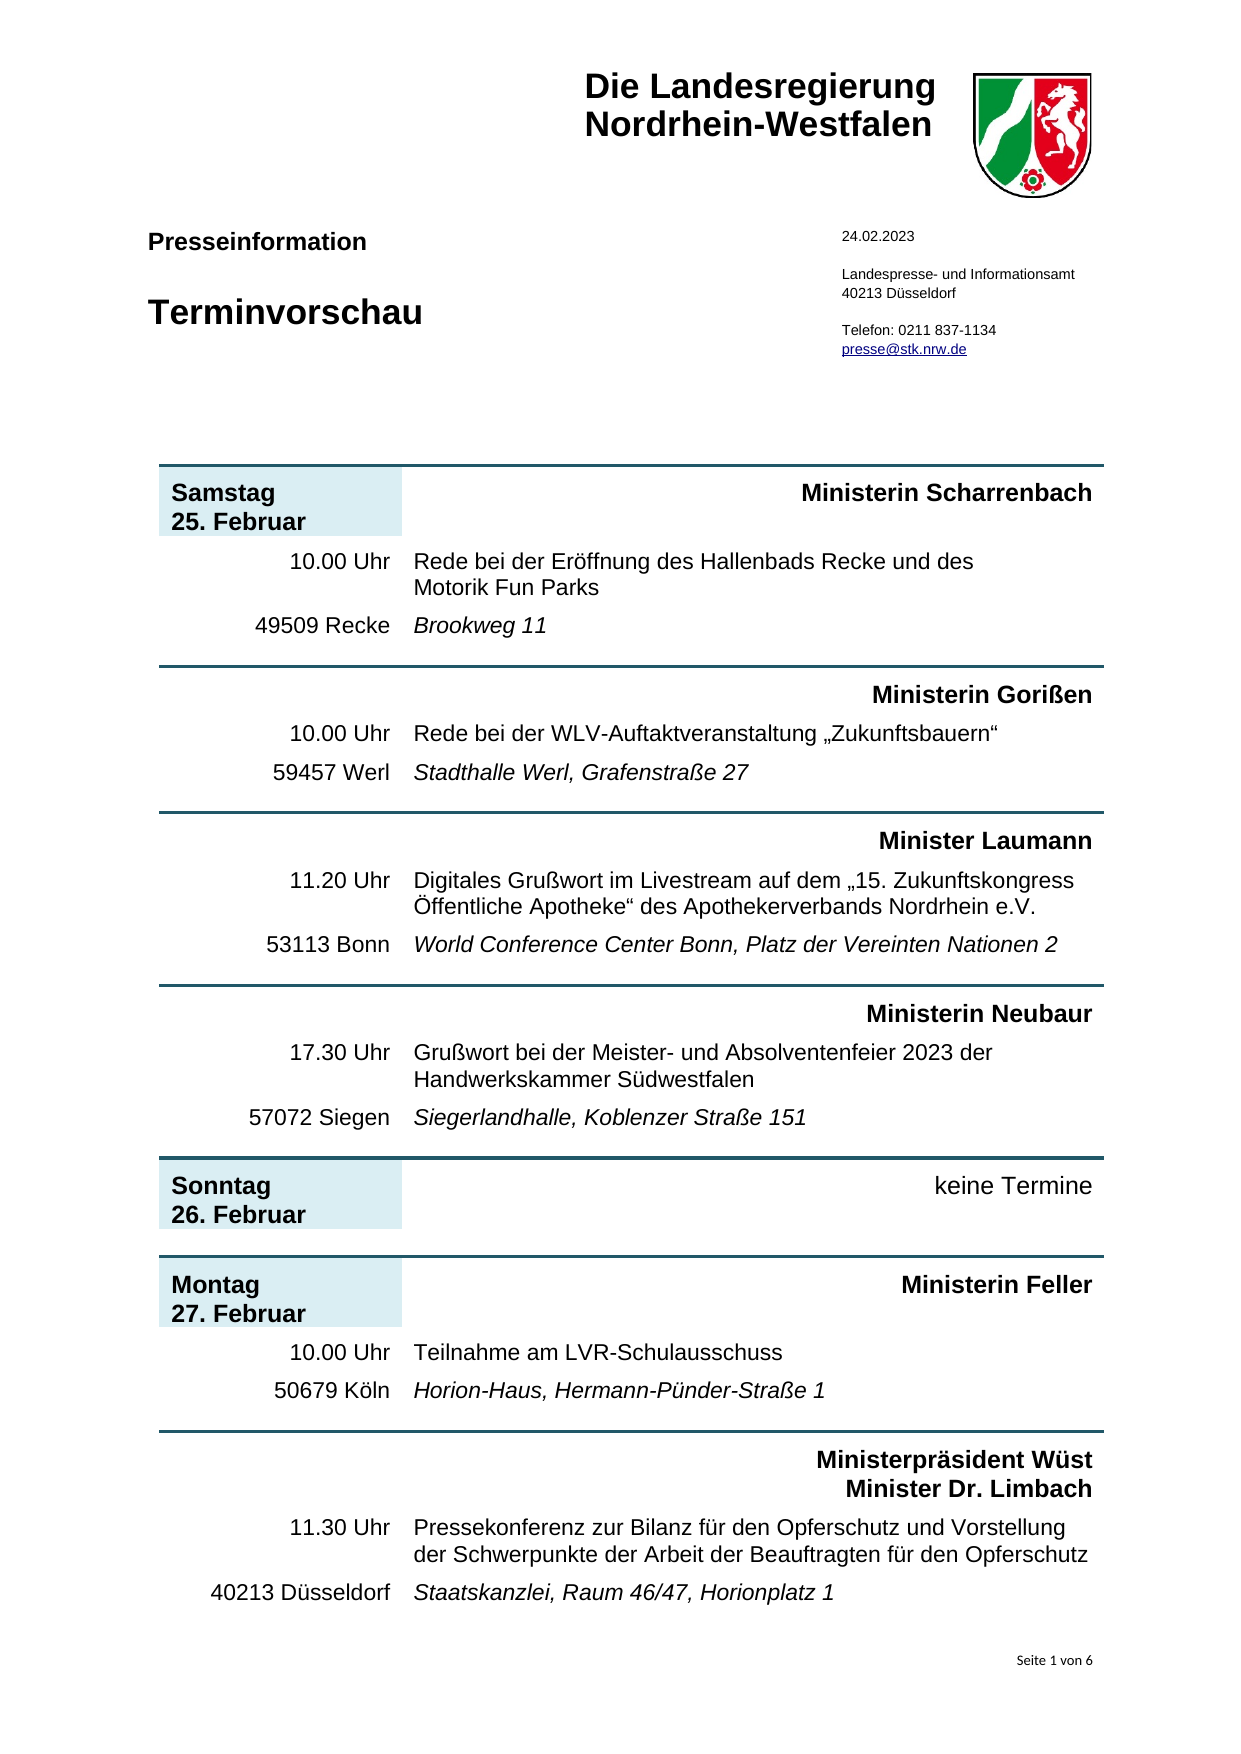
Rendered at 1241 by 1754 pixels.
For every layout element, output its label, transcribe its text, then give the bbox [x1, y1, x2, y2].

table_header Ministerin Neubaur [402, 987, 1104, 1027]
table_cell 10.00 Uhr [159, 709, 402, 747]
table_cell Siegerlandhalle, Koblenzer Straße 151 [402, 1092, 1104, 1130]
table_cell Brookweg 11 [402, 600, 1104, 638]
table_cell Horion-Haus, Hermann-Pünder-Straße 1 [402, 1366, 1104, 1404]
table_header Montag 27. Februar [159, 1258, 402, 1327]
table_header [159, 814, 402, 855]
table_cell Stadthalle Werl, Grafenstraße 27 [402, 747, 1104, 785]
table_header Ministerin Feller [402, 1258, 1104, 1327]
table_cell 10.00 Uhr [159, 1328, 402, 1366]
table_cell 53113 Bonn [159, 919, 402, 957]
table_cell 11.30 Uhr [159, 1503, 402, 1567]
table_header Presseinformation Terminvorschau [148, 227, 842, 358]
table_cell 11.20 Uhr [159, 855, 402, 919]
table_cell 50679 Köln [159, 1366, 402, 1404]
table_header Ministerin Gorißen [402, 668, 1104, 708]
table_cell Digitales Grußwort im Livestream auf dem „15. Zukunftskongress Öffentliche Apotheke“ des Apothekerverbands Nordrhein e.V. [402, 855, 1104, 919]
table_cell Rede bei der Eröffnung des Hallenbads Recke und des Motorik Fun Parks [402, 536, 1104, 600]
table_cell 59457 Werl [159, 747, 402, 785]
table_cell 10.00 Uhr [159, 536, 402, 600]
table_header 24.02.2023 Landespresse- und Informationsamt 40213 Düsseldorf Telefon: 0211 837-1134 presse@stk.nrw.de [842, 227, 1093, 358]
table_cell 57072 Siegen [159, 1092, 402, 1130]
table_header Samstag 25. Februar [159, 467, 402, 536]
text Die Landesregierung Nordrhein-Westfalen [584, 68, 943, 143]
table_header keine Termine [402, 1160, 1104, 1229]
table_cell Teilnahme am LVR-Schulausschuss [402, 1328, 1104, 1366]
table_cell Grußwort bei der Meister- und Absolventenfeier 2023 der Handwerkskammer Südwestfalen [402, 1028, 1104, 1092]
table_cell World Conference Center Bonn, Platz der Vereinten Nationen 2 [402, 919, 1104, 957]
table_cell Rede bei der WLV-Auftaktveranstaltung „Zukunftsbauern“ [402, 709, 1104, 747]
table_header [159, 987, 402, 1027]
table_header Ministerpräsident Wüst Minister Dr. Limbach [402, 1433, 1104, 1502]
table_cell 17.30 Uhr [159, 1028, 402, 1092]
table_cell Pressekonferenz zur Bilanz für den Opferschutz und Vorstellung der Schwerpunkte der Arbeit der Beauftragten für den Opferschutz [402, 1503, 1104, 1567]
table_cell 49509 Recke [159, 600, 402, 638]
table_cell 40213 Düsseldorf [159, 1567, 402, 1605]
table_header [159, 668, 402, 708]
table_header Sonntag 26. Februar [159, 1160, 402, 1229]
table_header Ministerin Scharrenbach [402, 467, 1104, 536]
table_cell Staatskanzlei, Raum 46/47, Horionplatz 1 [402, 1567, 1104, 1605]
table_header Minister Laumann [402, 814, 1104, 855]
table_header [159, 1433, 402, 1502]
